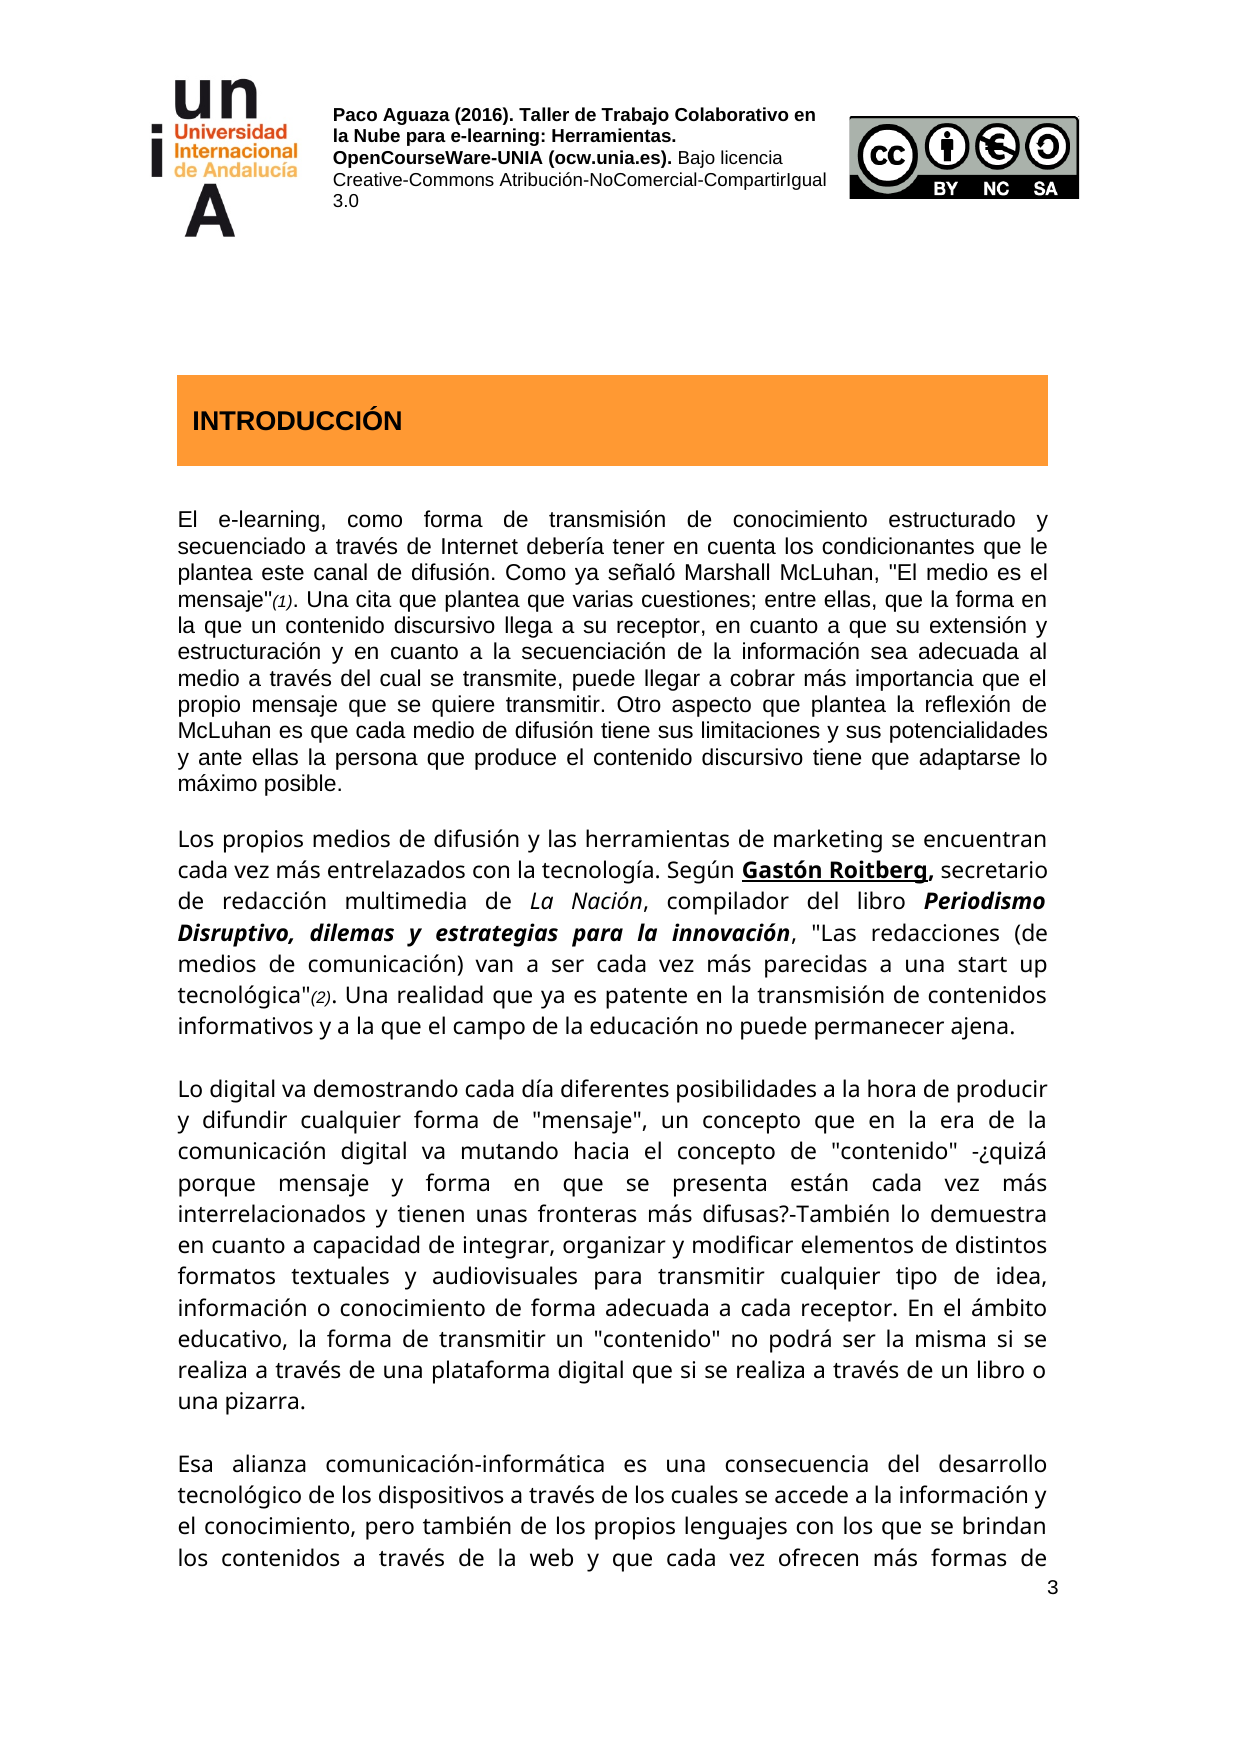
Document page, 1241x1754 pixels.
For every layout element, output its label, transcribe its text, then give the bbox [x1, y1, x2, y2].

text Esa alianza comunicación-informática es una consecuencia del desarrollo tecnológico de los dispositivos a través de los cuales se accede a la información y el conocimiento, pero también de los propios lenguajes con los que se brindan los contenidos a través de la web y que cada vez ofrecen más formas de [177, 1448, 1048, 1573]
text Los propios medios de difusión y las herramientas de marketing se encuentran cada vez más entrelazados con la tecnología. Según Gastón Roitberg, secretario de redacción multimedia de La Nación, compilador del libro Periodismo Disruptivo, dilemas y estrategias para la innovación, "Las redacciones (de medios de comunicación) van a ser cada vez más parecidas a una start up tecnológica"(2). Una realidad que ya es patente en la transmisión de contenidos informativos y a la que el campo de la educación no puede permanecer ajena. [177, 823, 1048, 1041]
text INTRODUCCIÓN [177, 404, 1048, 436]
text Lo digital va demostrando cada día diferentes posibilidades a la hora de producir y difundir cualquier forma de "mensaje", un concepto que en la era de la comunicación digital va mutando hacia el concepto de "contenido" -¿quizá porque mensaje y forma en que se presenta están cada vez más interrelacionados y tienen unas fronteras más difusas?-También lo demuestra en cuanto a capacidad de integrar, organizar y modificar elementos de distintos formatos textuales y audiovisuales para transmitir cualquier tipo de idea, información o conocimiento de forma adecuada a cada receptor. En el ámbito educativo, la forma de transmitir un "contenido" no podrá ser la misma si se realiza a través de una plataforma digital que si se realiza a través de un libro o una pizarra. [177, 1073, 1048, 1416]
text El e-learning, como forma de transmisión de conocimiento estructurado y secuenciado a través de Internet debería tener en cuenta los condicionantes que le plantea este canal de difusión. Como ya señaló Marshall McLuhan, "El medio es el mensaje"(1). Una cita que plantea que varias cuestiones; entre ellas, que la forma en la que un contenido discursivo llega a su receptor, en cuanto a que su extensión y estructuración y en cuanto a la secuenciación de la información sea adecuada al medio a través del cual se transmite, puede llegar a cobrar más importancia que el propio mensaje que se quiere transmitir. Otro aspecto que plantea la reflexión de McLuhan es que cada medio de difusión tiene sus limitaciones y sus potencialidades y ante ellas la persona que produce el contenido discursivo tiene que adaptarse lo máximo posible. [177, 506, 1048, 796]
picture [148, 75, 302, 240]
